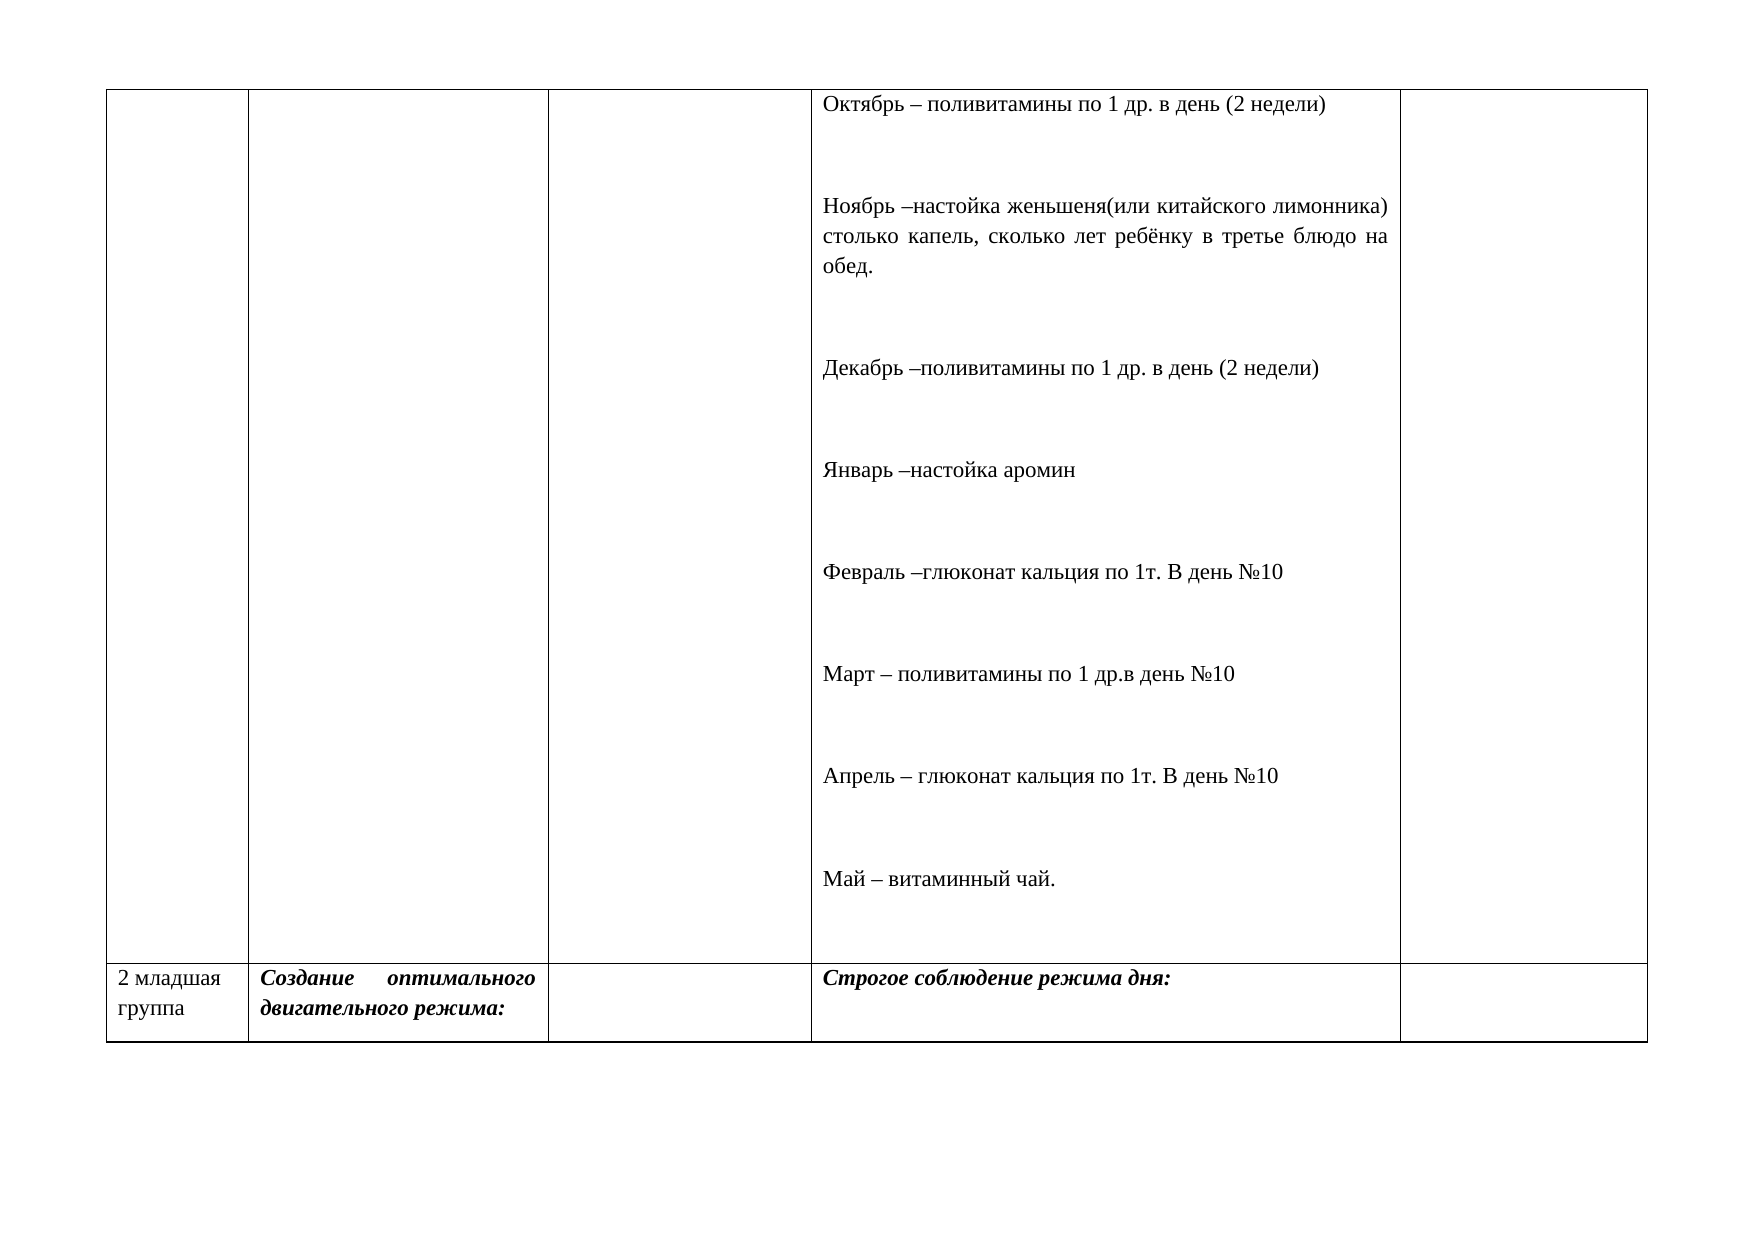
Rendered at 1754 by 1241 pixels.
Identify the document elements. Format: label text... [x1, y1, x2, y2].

table_cell [249, 90, 548, 963]
table_cell [1401, 90, 1647, 963]
table_cell [549, 90, 811, 963]
table_cell [549, 964, 811, 1041]
table_cell Строгое соблюдение режима дня: [812, 964, 1400, 1041]
table_cell Создание оптимального двигательного режима: [249, 964, 548, 1041]
table_cell 2 младшая группа [107, 964, 248, 1041]
table_cell Октябрь – поливитамины по 1 др. в день (2 недели) Ноябрь –настойка женьшеня(или китайского лимонника) столько капель, сколько лет ребёнку в третье блюдо на обед. Декабрь –поливитамины по 1 др. в день (2 недели) Январь –настойка аромин Февраль –глюконат кальция по 1т. В день №10 Март – поливитамины по 1 др.в день №10 Апрель – глюконат кальция по 1т. В день №10 Май – витаминный чай. [812, 90, 1400, 963]
table_cell [107, 90, 248, 963]
